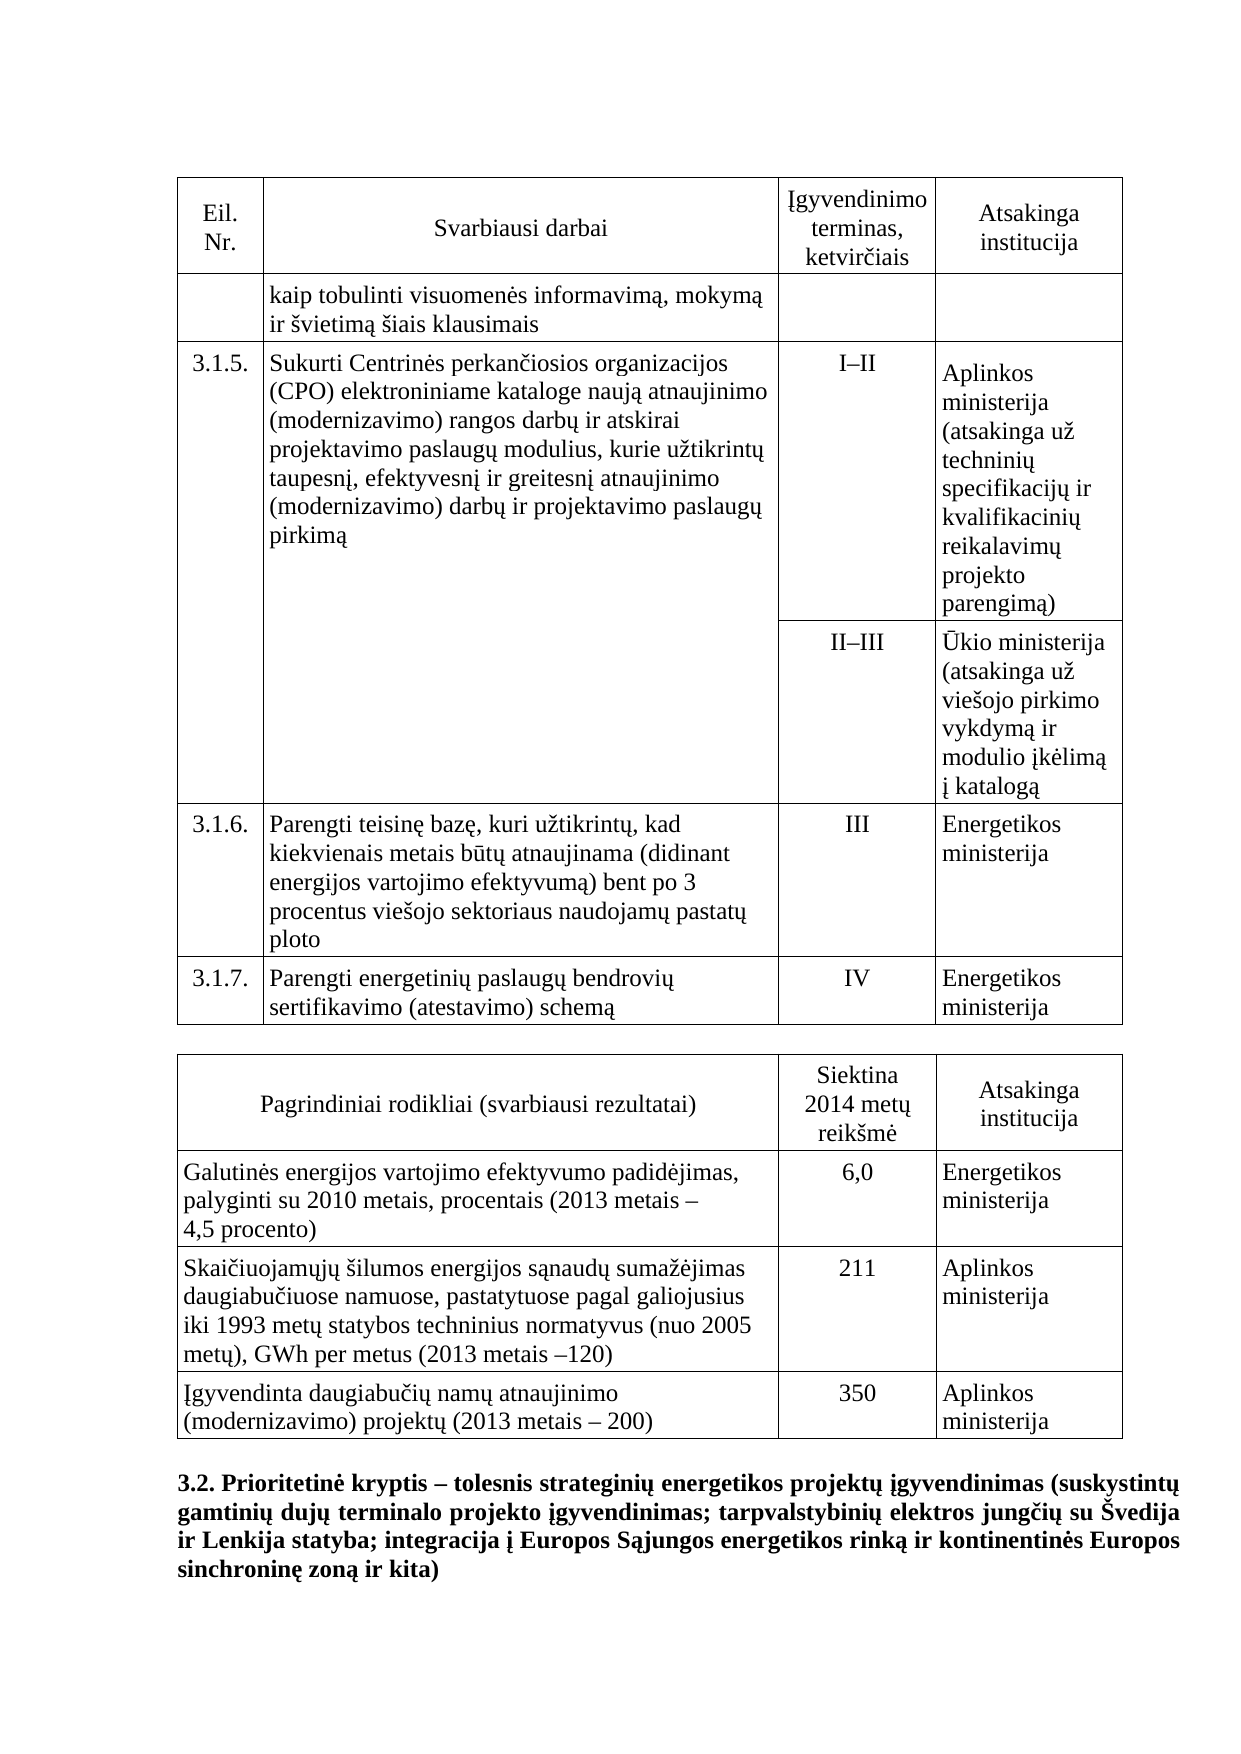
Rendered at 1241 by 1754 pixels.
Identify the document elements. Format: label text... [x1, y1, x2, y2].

table_cell III [779, 804, 935, 956]
table_cell Parengti teisinę bazę, kuri užtikrintų, kad kiekvienais metais būtų atnaujinama (didinant energijos vartojimo efektyvumą) bent po 3 procentus viešojo sektoriaus naudojamų pastatų ploto [264, 804, 778, 956]
table_cell Parengti energetinių paslaugų bendrovių sertifikavimo (atestavimo) schemą [264, 957, 778, 1024]
table_header Svarbiausi darbai [264, 178, 778, 273]
table_header Pagrindiniai rodikliai (svarbiausi rezultatai) [178, 1055, 778, 1149]
table_cell kaip tobulinti visuomenės informavimą, mokymą ir švietimą šiais klausimais [264, 274, 778, 341]
table_header Atsakinga institucija [936, 178, 1122, 273]
table_cell 211 [779, 1247, 936, 1371]
table_cell Skaičiuojamųjų šilumos energijos sąnaudų sumažėjimas daugiabučiuose namuose, pastatytuose pagal galiojusius iki 1993 metų statybos techninius normatyvus (nuo 2005 metų), GWh per metus (2013 metais –120) [178, 1247, 778, 1371]
table_cell II–III [779, 621, 935, 803]
table_cell 3.1.7. [178, 957, 263, 1024]
table_cell Įgyvendinta daugiabučių namų atnaujinimo (modernizavimo) projektų (2013 metais – 200) [178, 1372, 778, 1438]
table_cell Energetikos ministerija [936, 957, 1122, 1024]
table_cell I–II [779, 342, 935, 620]
table_cell 6,0 [779, 1151, 936, 1246]
table_cell Galutinės energijos vartojimo efektyvumo padidėjimas, palyginti su 2010 metais, procentais (2013 metais – 4,5 procento) [178, 1151, 778, 1246]
table_cell Sukurti Centrinės perkančiosios organizacijos (CPO) elektroniniame kataloge naują atnaujinimo (modernizavimo) rangos darbų ir atskirai projektavimo paslaugų modulius, kurie užtikrintų taupesnį, efektyvesnį ir greitesnį atnaujinimo (modernizavimo) darbų ir projektavimo paslaugų pirkimą [264, 342, 778, 620]
table_header Atsakinga institucija [937, 1055, 1122, 1149]
table_cell [264, 620, 778, 803]
table_cell [178, 620, 263, 803]
table_cell Energetikos ministerija [936, 804, 1122, 956]
table_cell [936, 274, 1122, 341]
table_header Eil. Nr. [178, 178, 263, 273]
table_cell [779, 274, 935, 341]
table_header Įgyvendinimo terminas, ketvirčiais [779, 178, 935, 273]
table_header Siektina 2014 metų reikšmė [779, 1055, 936, 1149]
table_cell IV [779, 957, 935, 1024]
table_cell Aplinkos ministerija [937, 1372, 1122, 1438]
table_cell Aplinkos ministerija [937, 1247, 1122, 1371]
text 3.2. Prioritetinė kryptis – tolesnis strateginių energetikos projektų įgyvendinimas (suskystintų gamtinių dujų terminalo projekto įgyvendinimas; tarpvalstybinių elektros jungčių su Švedija ir Lenkija statyba; integracija į Europos Sąjungos energetikos rinką ir kontinentinės Europos sinchroninę zoną ir kita) [177, 1468, 1181, 1583]
table_cell [178, 274, 263, 341]
table_cell Aplinkos ministerija (atsakinga už techninių specifikacijų ir kvalifikacinių reikalavimų projekto parengimą) [936, 342, 1122, 620]
table_cell 3.1.6. [178, 804, 263, 956]
table_cell Energetikos ministerija [937, 1151, 1122, 1246]
table_cell Ūkio ministerija (atsakinga už viešojo pirkimo vykdymą ir modulio įkėlimą į katalogą [936, 621, 1122, 803]
table_cell 3.1.5. [178, 342, 263, 620]
table_cell 350 [779, 1372, 936, 1438]
